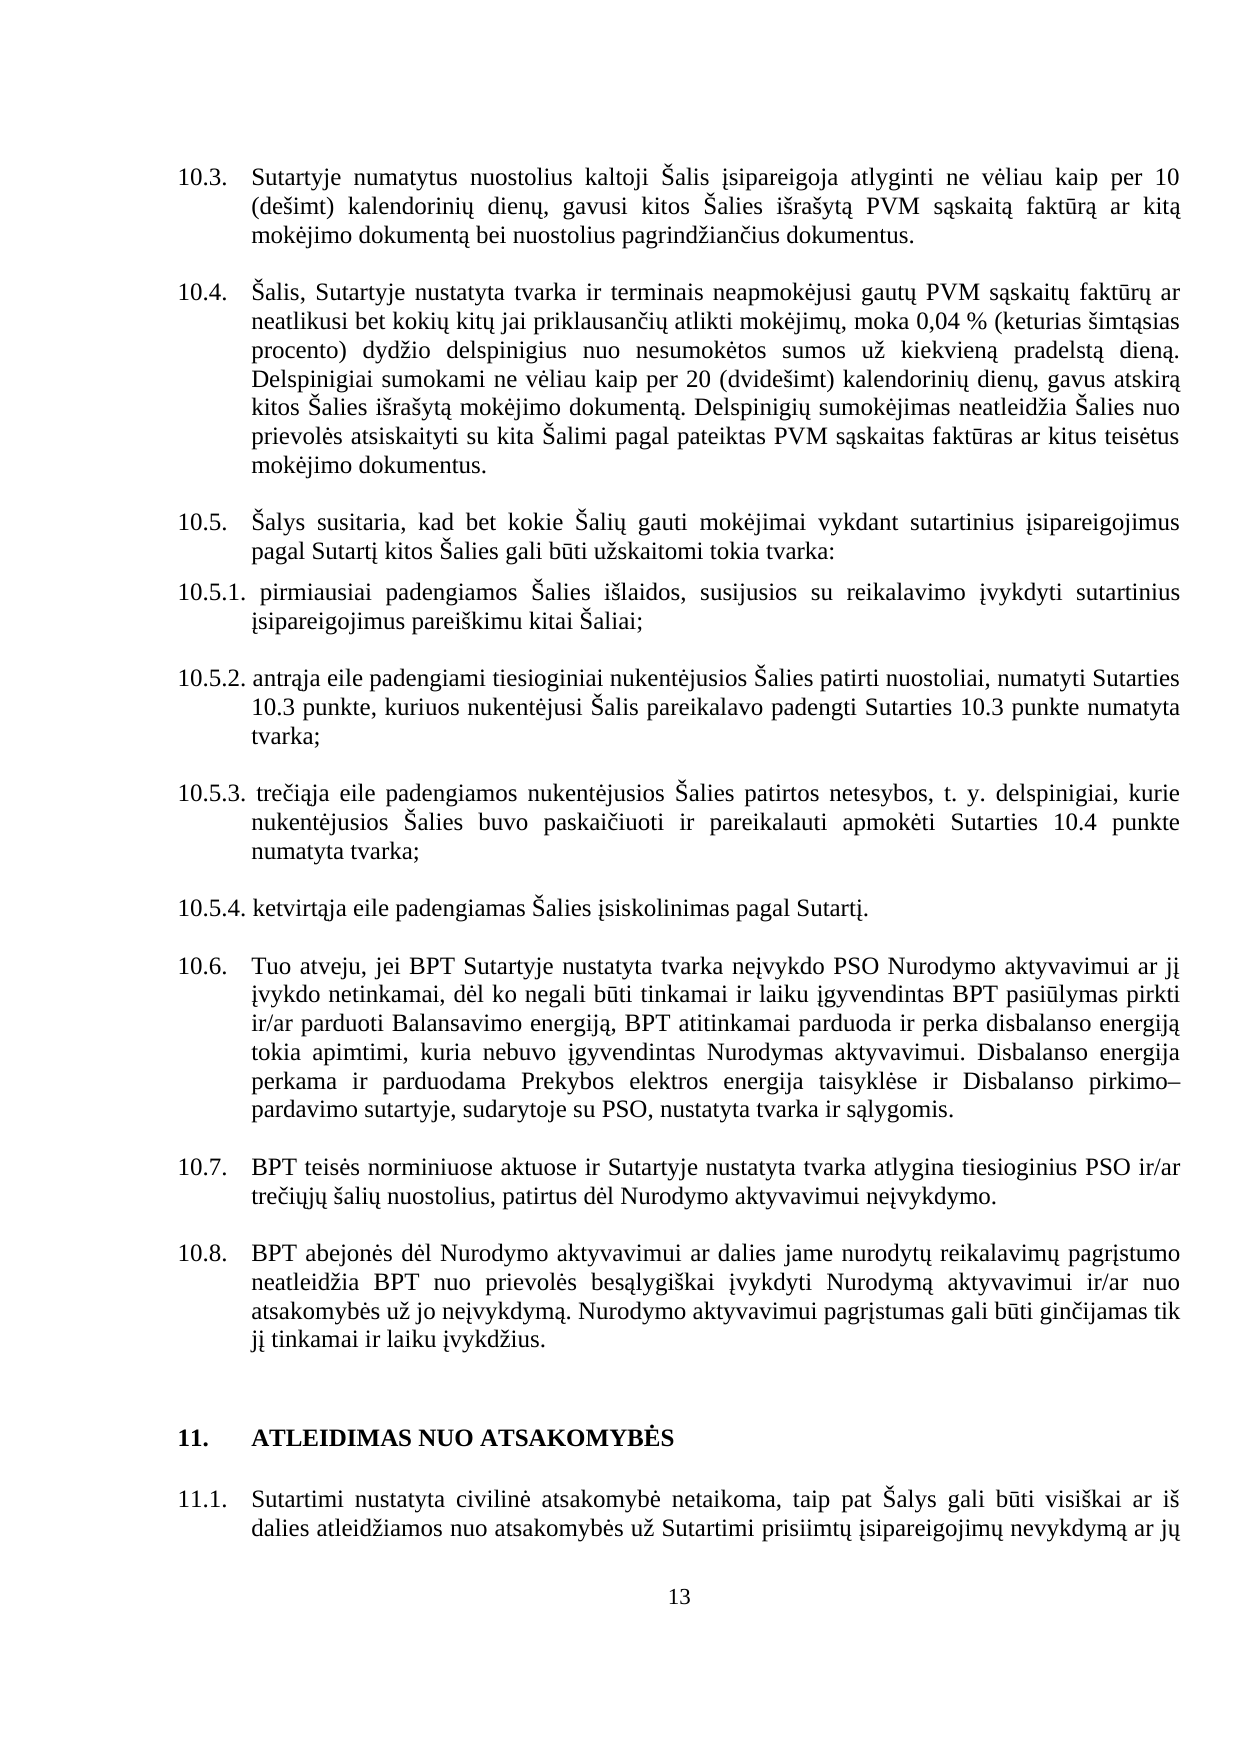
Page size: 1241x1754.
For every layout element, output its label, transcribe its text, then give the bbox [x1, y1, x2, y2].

text 10.8. BPT abejonės dėl Nurodymo aktyvavimui ar dalies jame nurodytų reikalavimų pagrįstumo neatleidžia BPT nuo prievolės besąlygiškai įvykdyti Nurodymą aktyvavimui ir/ar nuo atsakomybės už jo neįvykdymą. Nurodymo aktyvavimui pagrįstumas gali būti ginčijamas tik jį tinkamai ir laiku įvykdžius. [177, 1238, 1181, 1353]
text 10.4. Šalis, Sutartyje nustatyta tvarka ir terminais neapmokėjusi gautų PVM sąskaitų faktūrų ar neatlikusi bet kokių kitų jai priklausančių atlikti mokėjimų, moka 0,04 % (keturias šimtąsias procento) dydžio delspinigius nuo nesumokėtos sumos už kiekvieną pradelstą dieną. Delspinigiai sumokami ne vėliau kaip per 20 (dvidešimt) kalendorinių dienų, gavus atskirą kitos Šalies išrašytą mokėjimo dokumentą. Delspinigių sumokėjimas neatleidžia Šalies nuo prievolės atsiskaityti su kita Šalimi pagal pateiktas PVM sąskaitas faktūras ar kitus teisėtus mokėjimo dokumentus. [177, 277, 1181, 479]
text 10.3. Sutartyje numatytus nuostolius kaltoji Šalis įsipareigoja atlyginti ne vėliau kaip per 10 (dešimt) kalendorinių dienų, gavusi kitos Šalies išrašytą PVM sąskaitą faktūrą ar kitą mokėjimo dokumentą bei nuostolius pagrindžiančius dokumentus. [177, 162, 1181, 249]
text 10.6. Tuo atveju, jei BPT Sutartyje nustatyta tvarka neįvykdo PSO Nurodymo aktyvavimui ar jį įvykdo netinkamai, dėl ko negali būti tinkamai ir laiku įgyvendintas BPT pasiūlymas pirkti ir/ar parduoti Balansavimo energiją, BPT atitinkamai parduoda ir perka disbalanso energiją tokia apimtimi, kuria nebuvo įgyvendintas Nurodymas aktyvavimui. Disbalanso energija perkama ir parduodama Prekybos elektros energija taisyklėse ir Disbalanso pirkimo–pardavimo sutartyje, sudarytoje su PSO, nustatyta tvarka ir sąlygomis. [177, 951, 1181, 1123]
text 10.5.3. trečiąja eile padengiamos nukentėjusios Šalies patirtos netesybos, t. y. delspinigiai, kurie nukentėjusios Šalies buvo paskaičiuoti ir pareikalauti apmokėti Sutarties 10.4 punkte numatyta tvarka; [177, 778, 1181, 864]
text 11. ATLEIDIMAS NUO ATSAKOMYBĖS [177, 1423, 1181, 1451]
text 10.5. Šalys susitaria, kad bet kokie Šalių gauti mokėjimai vykdant sutartinius įsipareigojimus pagal Sutartį kitos Šalies gali būti užskaitomi tokia tvarka: [177, 507, 1181, 565]
text 10.5.2. antrąja eile padengiami tiesioginiai nukentėjusios Šalies patirti nuostoliai, numatyti Sutarties 10.3 punkte, kuriuos nukentėjusi Šalis pareikalavo padengti Sutarties 10.3 punkte numatyta tvarka; [177, 663, 1181, 749]
text 10.7. BPT teisės norminiuose aktuose ir Sutartyje nustatyta tvarka atlygina tiesioginius PSO ir/ar trečiųjų šalių nuostolius, patirtus dėl Nurodymo aktyvavimui neįvykdymo. [177, 1152, 1181, 1209]
text 11.1. Sutartimi nustatyta civilinė atsakomybė netaikoma, taip pat Šalys gali būti visiškai ar iš dalies atleidžiamos nuo atsakomybės už Sutartimi prisiimtų įsipareigojimų nevykdymą ar jų [177, 1484, 1181, 1542]
text 10.5.1. pirmiausiai padengiamos Šalies išlaidos, susijusios su reikalavimo įvykdyti sutartinius įsipareigojimus pareiškimu kitai Šaliai; [177, 577, 1181, 634]
text 10.5.4. ketvirtąja eile padengiamas Šalies įsiskolinimas pagal Sutartį. [177, 893, 1181, 922]
